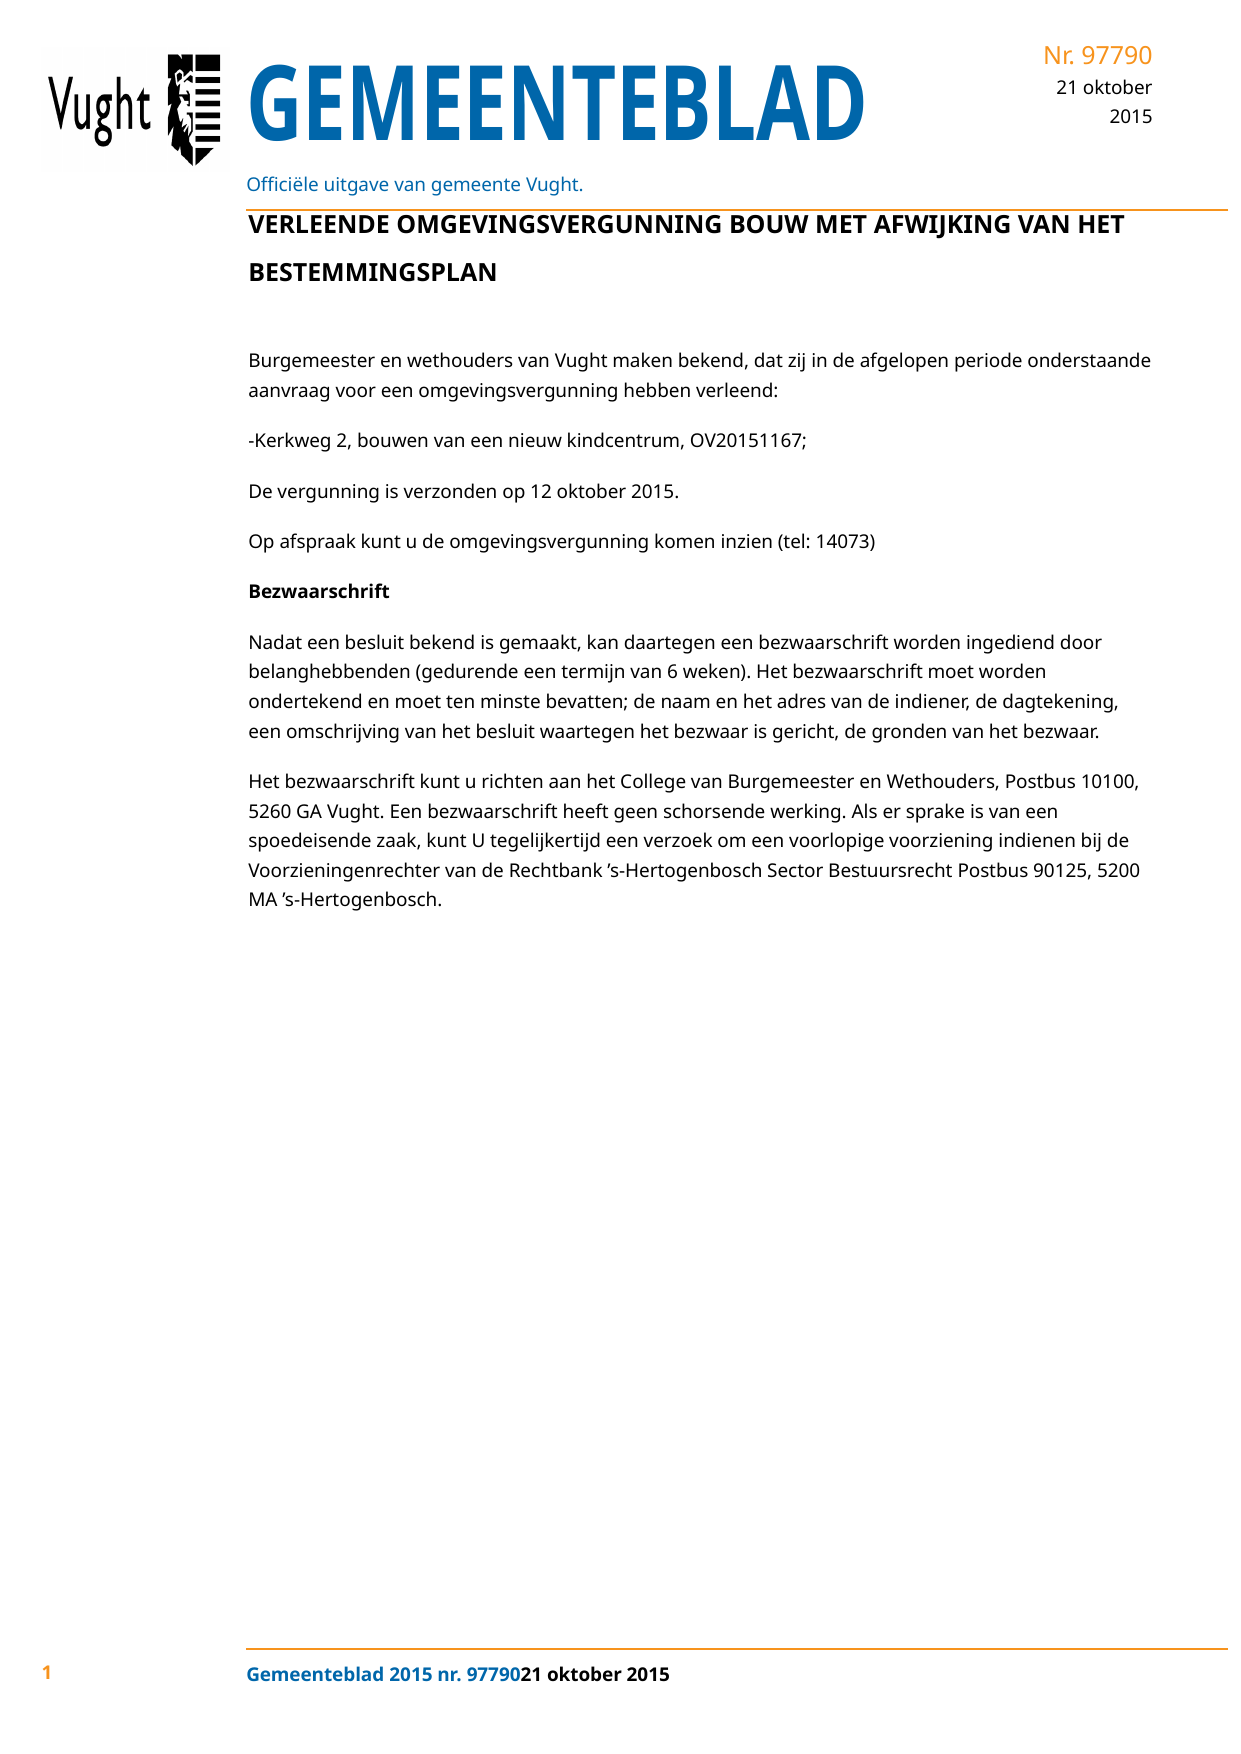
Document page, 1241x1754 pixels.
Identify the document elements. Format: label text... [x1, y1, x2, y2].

text Het bezwaarschrift kunt u richten aan het College van Burgemeester en Wethouders, Postbus 10100, 5260 GA Vught. Een bezwaarschrift heeft geen schorsende werking. Als er sprake is van een spoedeisende zaak, kunt U tegelijkertijd een verzoek om een voorlopige voorziening indienen bij de Voorzieningenrechter van de Rechtbank ’s-Hertogenbosch Sector Bestuursrecht Postbus 90125, 5200 MA ’s-Hertogenbosch. [248, 768, 1152, 912]
text De vergunning is verzonden op 12 oktober 2015. [248, 478, 1152, 504]
picture [41, 47, 231, 172]
text Bezwaarschrift [248, 579, 1152, 604]
text -Kerkweg 2, bouwen van een nieuw kindcentrum, OV20151167; [248, 427, 1152, 453]
text Burgemeester en wethouders van Vught maken bekend, dat zij in de afgelopen periode onderstaande aanvraag voor een omgevingsvergunning hebben verleend: [248, 347, 1152, 403]
text Op afspraak kunt u de omgevingsvergunning komen inzien (tel: 14073) [248, 528, 1152, 554]
text VERLEENDE OMGEVINGSVERGUNNING BOUW MET AFWIJKING VAN HET BESTEMMINGSPLAN [248, 211, 1152, 288]
text Nadat een besluit bekend is gemaakt, kan daartegen een bezwaarschrift worden ingediend door belanghebbenden (gedurende een termijn van 6 weken). Het bezwaarschrift moet worden ondertekend en moet ten minste bevatten; de naam en het adres van de indiener, de dagtekening, een omschrijving van het besluit waartegen het bezwaar is gericht, de gronden van het bezwaar. [248, 629, 1152, 744]
